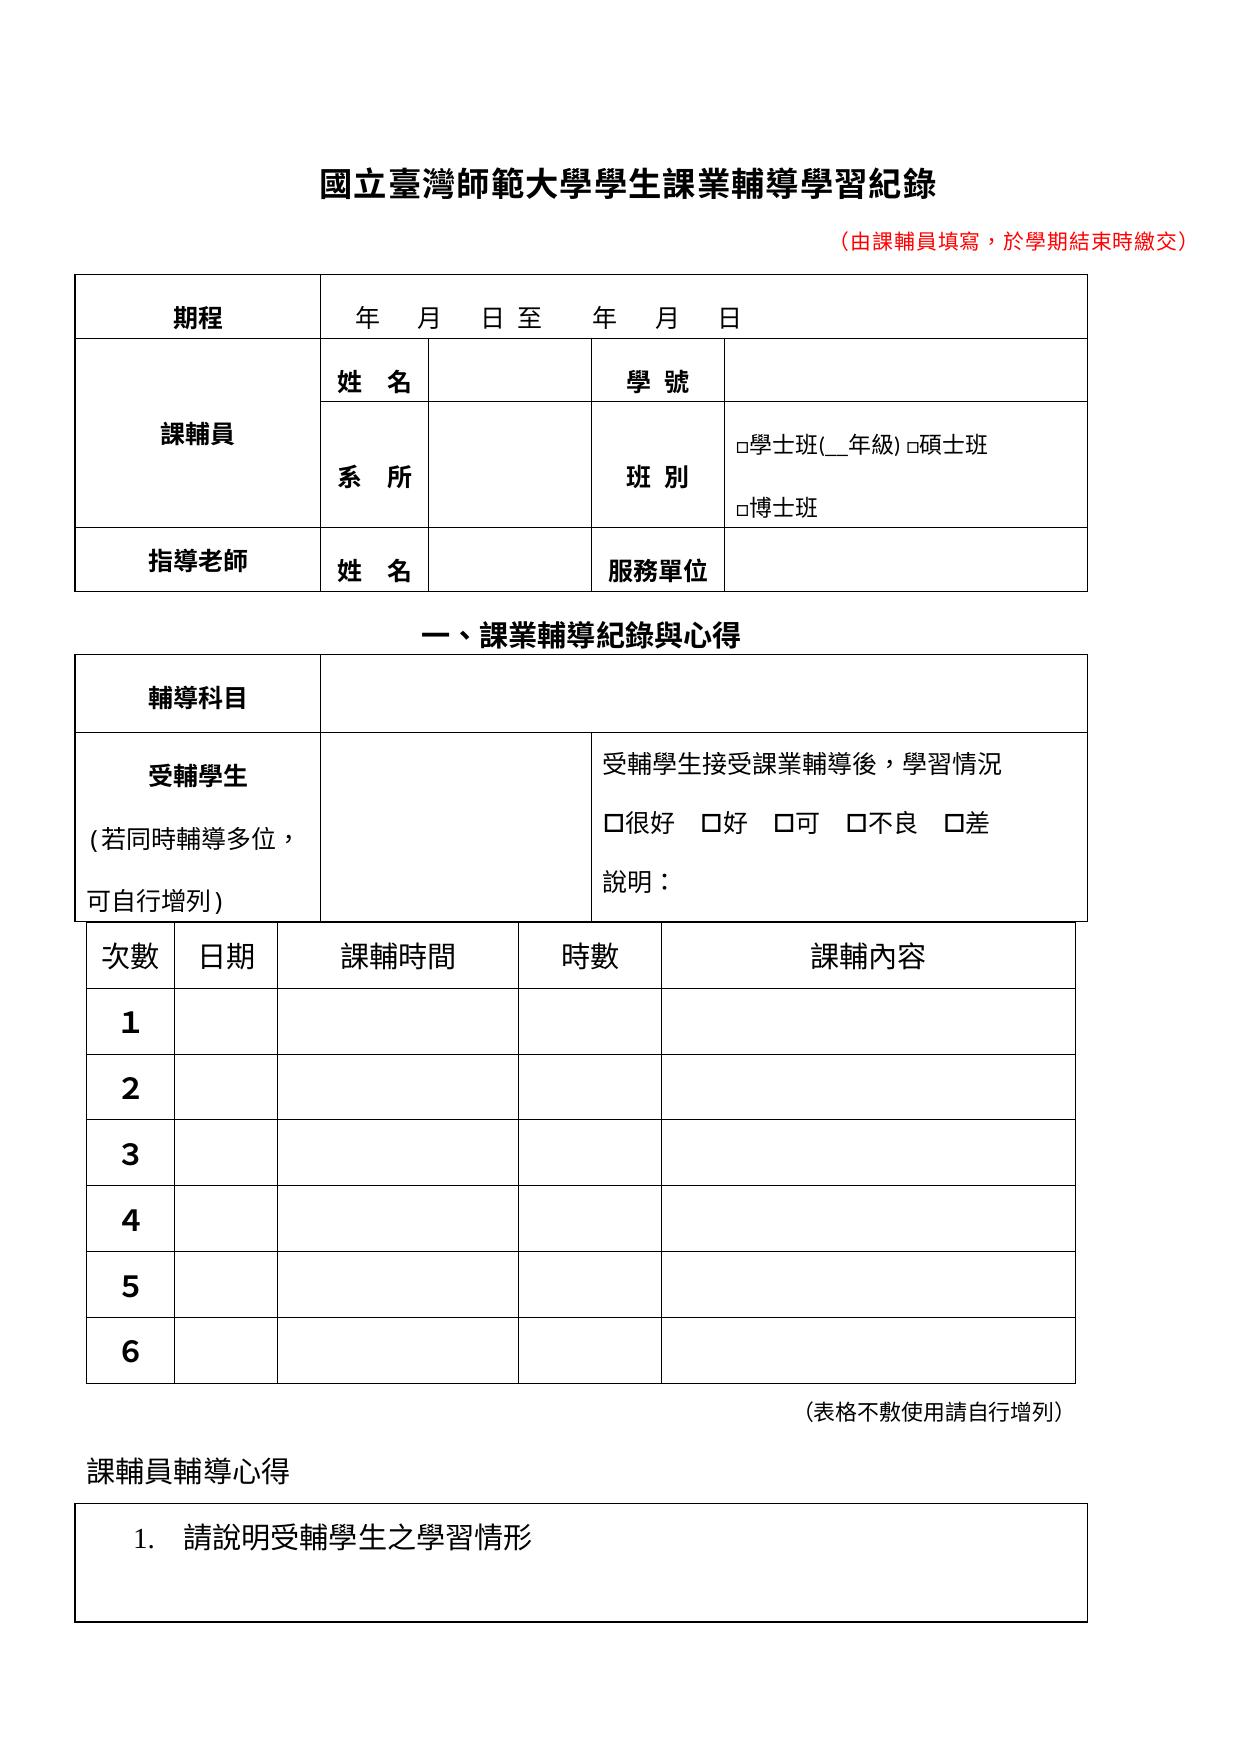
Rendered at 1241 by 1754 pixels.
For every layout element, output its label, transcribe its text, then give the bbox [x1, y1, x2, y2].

text 國立臺灣師範大學學生課業輔導學習紀錄 [75, 158, 1199, 206]
table_cell [662, 1186, 1075, 1251]
table_cell [429, 528, 591, 591]
table_cell [321, 733, 591, 921]
table_cell 姓 名 [321, 528, 428, 591]
table_header 課輔內容 [662, 923, 1075, 988]
table_cell [662, 1120, 1075, 1185]
table_cell ５ [87, 1252, 174, 1317]
table_cell [175, 1186, 277, 1251]
table_cell 請說明受輔學生之學習情形 [76, 1504, 1087, 1621]
table_cell [519, 1120, 661, 1185]
table_cell 課輔員 [76, 339, 320, 527]
table_cell 一、課業輔導紀錄與心得 [75, 592, 1087, 654]
table_cell [278, 1318, 518, 1383]
table_cell [278, 1186, 518, 1251]
table_cell ２ [87, 1055, 174, 1119]
table_cell [429, 339, 591, 401]
table_cell [175, 1055, 277, 1119]
table_cell [175, 1318, 277, 1383]
table_cell ３ [87, 1120, 174, 1185]
table_cell １ [87, 989, 174, 1053]
table_cell [278, 1055, 518, 1119]
table_cell [429, 402, 591, 527]
table_cell [321, 655, 1087, 732]
table_cell [278, 1120, 518, 1185]
table_cell 服務單位 [592, 528, 724, 591]
table_cell [662, 1318, 1075, 1383]
table_cell ４ [87, 1186, 174, 1251]
table_cell 受輔學生接受課業輔導後，學習情況 很好 好 可 不良 差 說明： [592, 733, 1087, 921]
table_cell [175, 1252, 277, 1317]
table_cell [725, 339, 1087, 401]
table_cell [278, 989, 518, 1053]
table_cell [175, 1120, 277, 1185]
table_cell 輔導科目 [76, 655, 320, 732]
table_cell 學 號 [592, 339, 724, 401]
table_cell [662, 989, 1075, 1053]
table_cell 姓 名 [321, 339, 428, 401]
table_cell [519, 989, 661, 1053]
table_cell [175, 989, 277, 1053]
table_header 課輔時間 [278, 923, 518, 988]
table_cell 指導老師 [76, 528, 320, 591]
text （由課輔員填寫，於學期結束時繳交） [75, 225, 1199, 255]
table_cell [519, 1055, 661, 1119]
table_header 次數 [87, 923, 174, 988]
table_cell [278, 1252, 518, 1317]
table_header 時數 [519, 923, 661, 988]
table_cell （表格不敷使用請自行增列） 課輔員輔導心得 [75, 922, 1087, 1503]
table_header 期程 [76, 275, 320, 338]
table_cell 系 所 [321, 402, 428, 527]
table_cell ６ [87, 1318, 174, 1383]
table_header 日期 [175, 923, 277, 988]
table_cell [519, 1186, 661, 1251]
table_cell □學士班(__年級) □碩士班 □博士班 [725, 402, 1087, 527]
table_cell [519, 1318, 661, 1383]
table_cell [662, 1252, 1075, 1317]
table_cell 班 別 [592, 402, 724, 527]
table_cell [519, 1252, 661, 1317]
table_cell 受輔學生 (若同時輔導多位，可自行增列) [76, 733, 320, 921]
table_cell [725, 528, 1087, 591]
table_header 年 月 日 至 年 月 日 [321, 275, 1087, 338]
table_cell [662, 1055, 1075, 1119]
